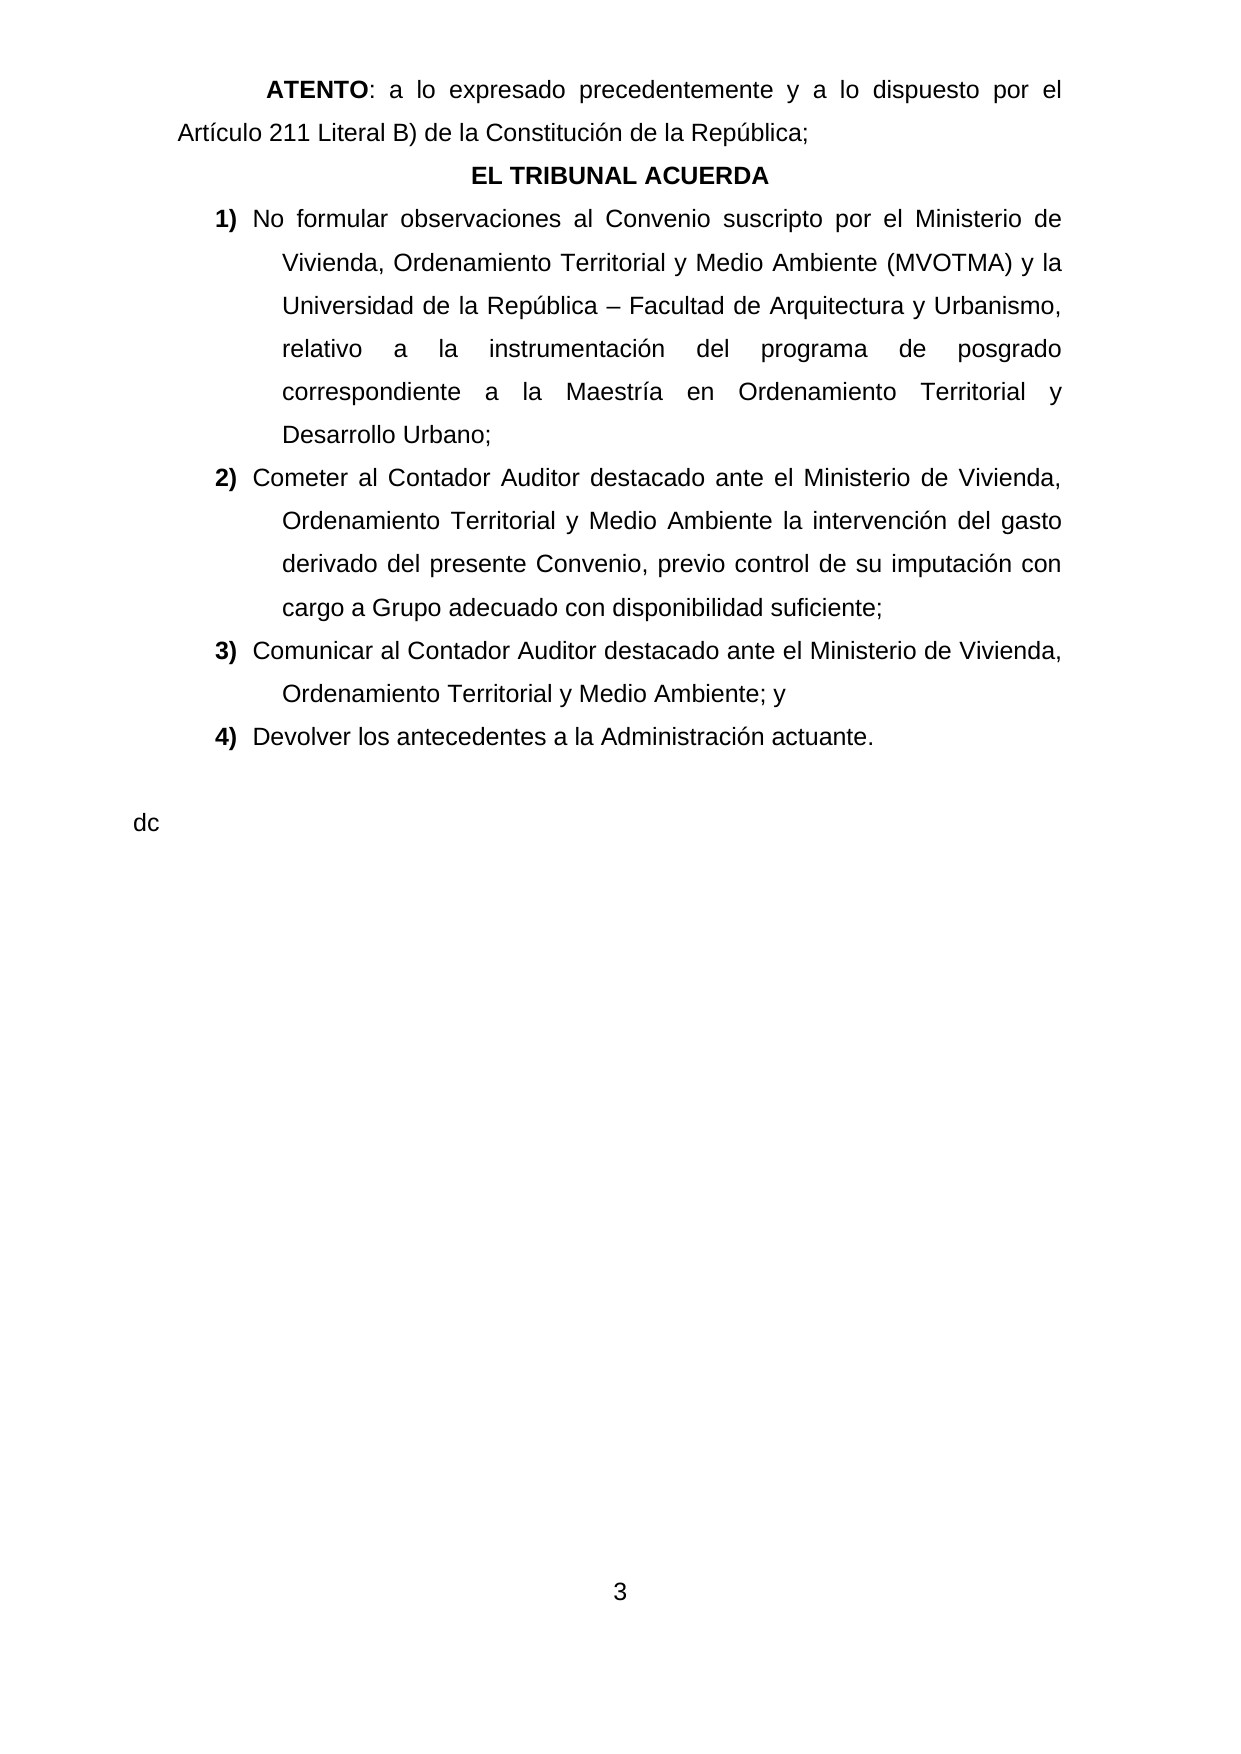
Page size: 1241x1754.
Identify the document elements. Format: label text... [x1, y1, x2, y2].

list Comunicar al Contador Auditor destacado ante el Ministerio de Vivienda, Ordenamiento Territorial y Medio Ambiente; y [215, 636, 1063, 707]
text EL TRIBUNAL ACUERDA [177, 161, 1063, 190]
list No formular observaciones al Convenio suscripto por el Ministerio de Vivienda, Ordenamiento Territorial y Medio Ambiente (MVOTMA) y la Universidad de la República – Facultad de Arquitectura y Urbanismo, relativo a la instrumentación del programa de posgrado correspondiente a la Maestría en Ordenamiento Territorial y Desarrollo Urbano; [215, 204, 1063, 449]
text dc [133, 808, 1063, 837]
text ATENTO: a lo expresado precedentemente y a lo dispuesto por el Artículo 211 Literal B) de la Constitución de la República; [177, 75, 1063, 147]
list Cometer al Contador Auditor destacado ante el Ministerio de Vivienda, Ordenamiento Territorial y Medio Ambiente la intervención del gasto derivado del presente Convenio, previo control de su imputación con cargo a Grupo adecuado con disponibilidad suficiente; [215, 463, 1063, 621]
list Devolver los antecedentes a la Administración actuante. [215, 722, 1063, 751]
